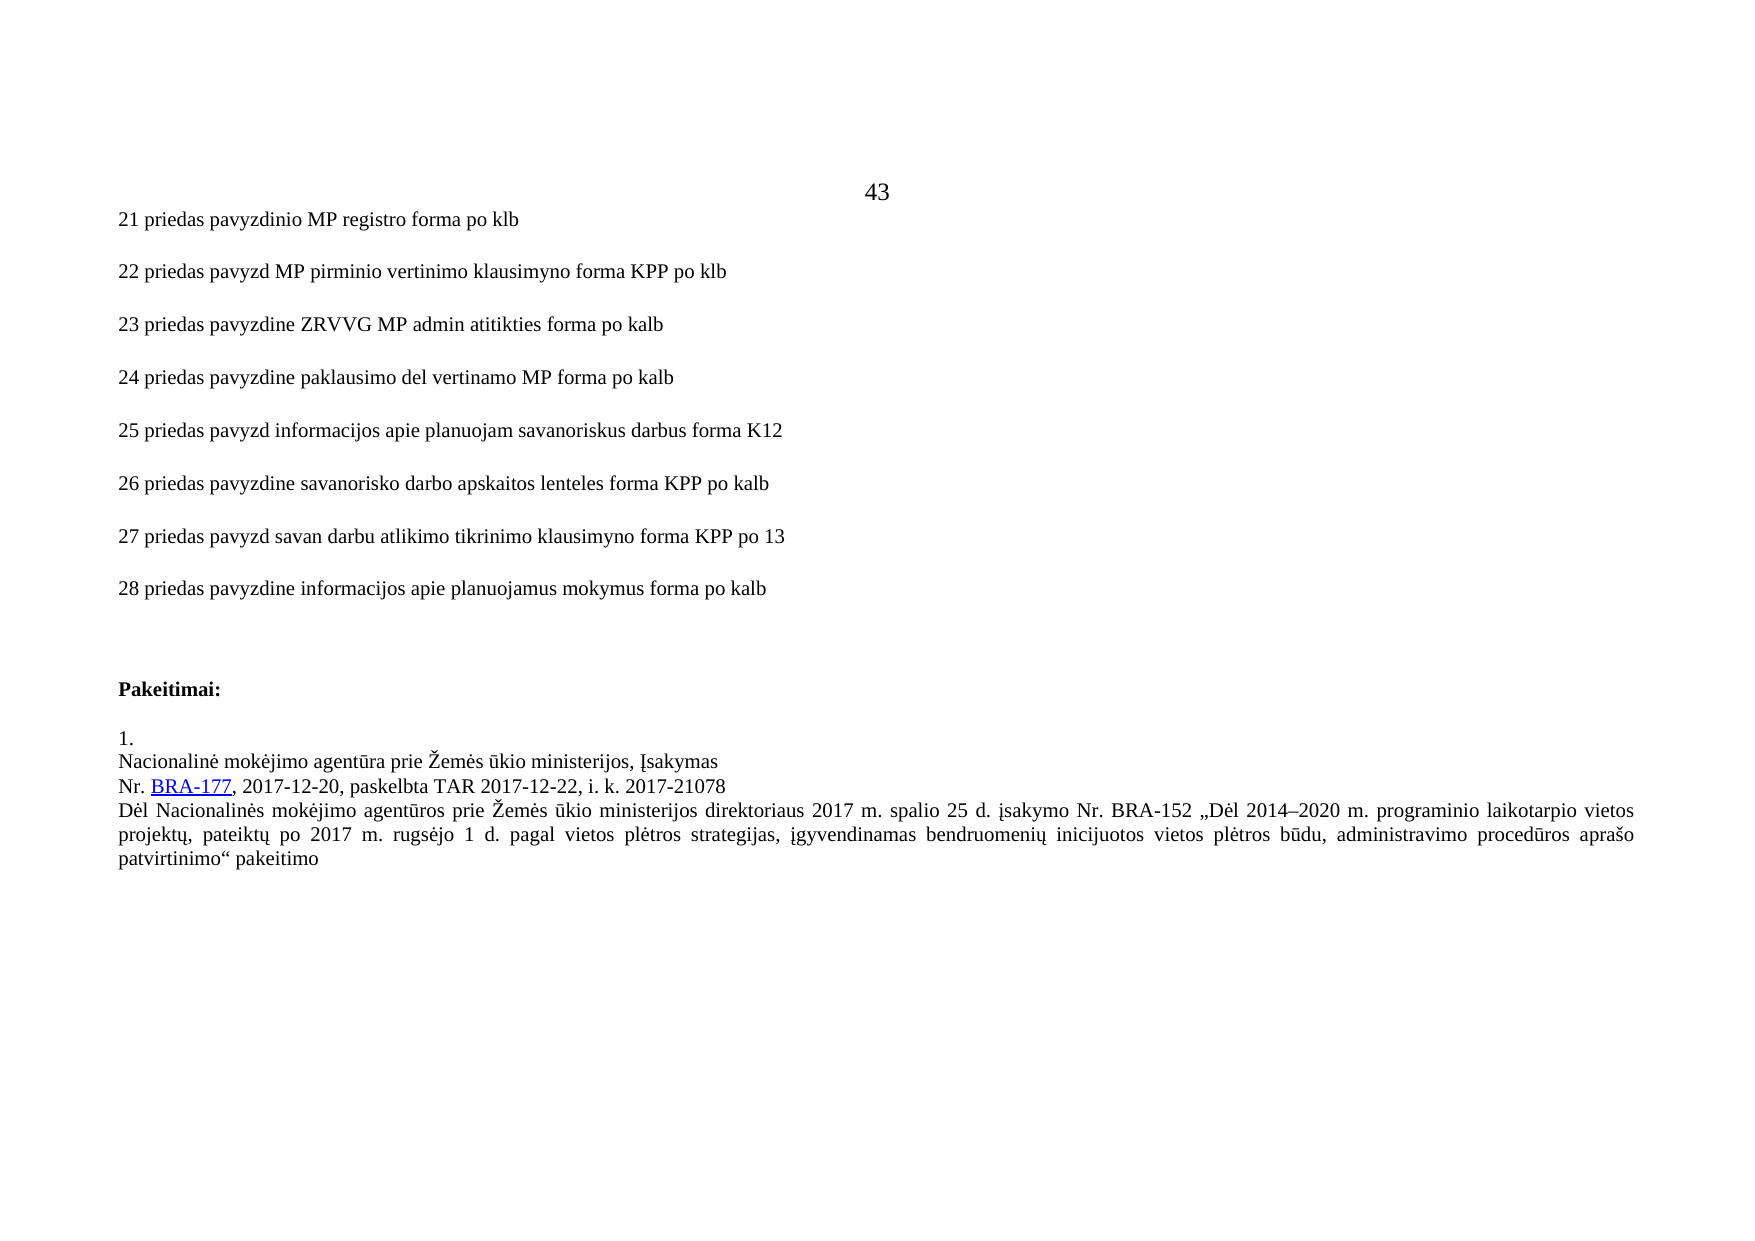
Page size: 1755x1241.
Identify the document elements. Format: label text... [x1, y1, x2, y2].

text Dėl Nacionalinės mokėjimo agentūros prie Žemės ūkio ministerijos direktoriaus 2017 m. spalio 25 d. įsakymo Nr. BRA-152 „Dėl 2014–2020 m. programinio laikotarpio vietos projektų, pateiktų po 2017 m. rugsėjo 1 d. pagal vietos plėtros strategijas, įgyvendinamas bendruomenių inicijuotos vietos plėtros būdu, administravimo procedūros aprašo patvirtinimo“ pakeitimo [118, 798, 1636, 870]
text 24 priedas pavyzdine paklausimo del vertinamo MP forma po kalb [118, 365, 1636, 389]
text 21 priedas pavyzdinio MP registro forma po klb [118, 207, 1636, 231]
text 23 priedas pavyzdine ZRVVG MP admin atitikties forma po kalb [118, 312, 1636, 336]
text 27 priedas pavyzd savan darbu atlikimo tikrinimo klausimyno forma KPP po 13 [118, 523, 1636, 548]
text 26 priedas pavyzdine savanorisko darbo apskaitos lenteles forma KPP po kalb [118, 471, 1636, 495]
text 28 priedas pavyzdine informacijos apie planuojamus mokymus forma po kalb [118, 576, 1636, 600]
text 25 priedas pavyzd informacijos apie planuojam savanoriskus darbus forma K12 [118, 418, 1636, 442]
text Nr. BRA-177, 2017-12-20, paskelbta TAR 2017-12-22, i. k. 2017-21078 [118, 773, 1636, 798]
text 22 priedas pavyzd MP pirminio vertinimo klausimyno forma KPP po klb [118, 259, 1636, 283]
text 1. [118, 725, 1636, 749]
text Nacionalinė mokėjimo agentūra prie Žemės ūkio ministerijos, Įsakymas [118, 749, 1636, 773]
text Pakeitimai: [118, 677, 1636, 701]
